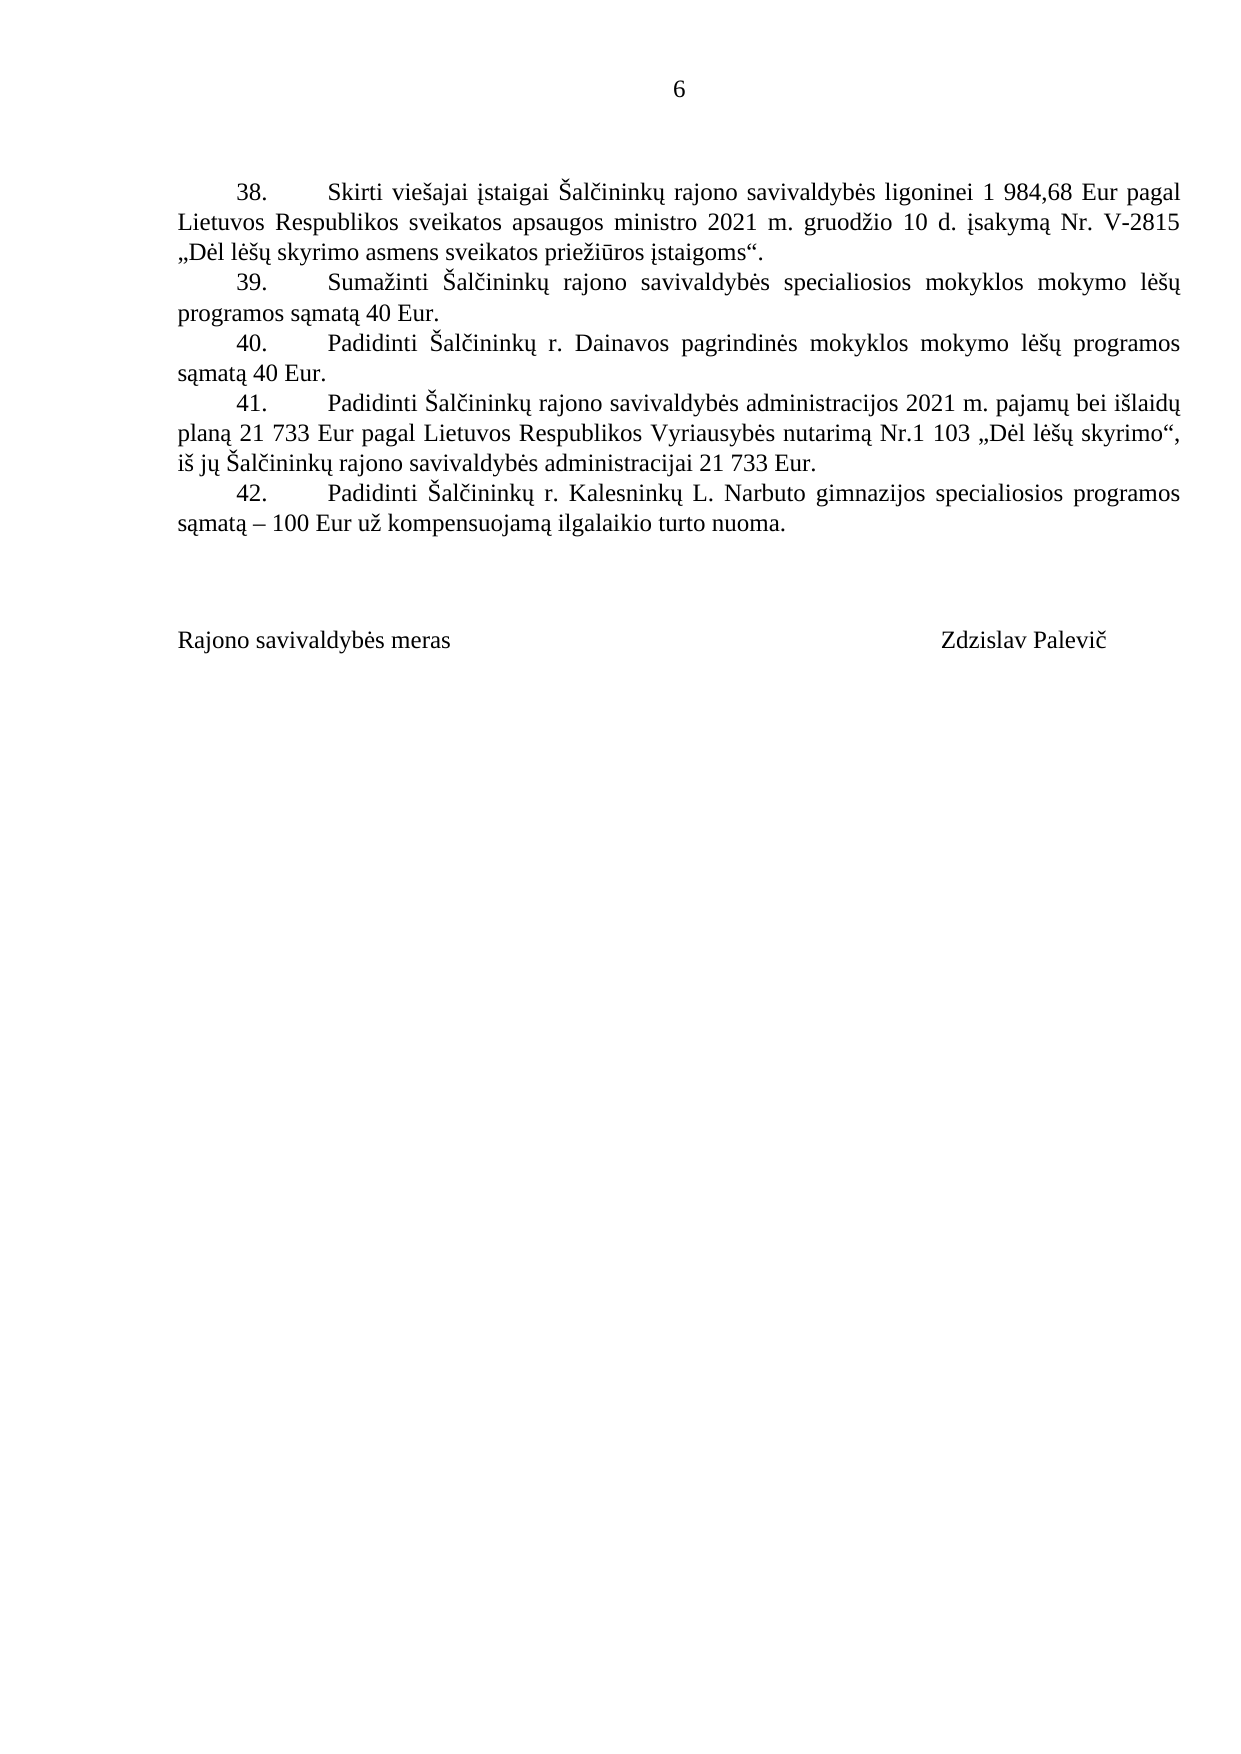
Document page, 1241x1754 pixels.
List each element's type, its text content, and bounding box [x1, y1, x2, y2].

text 41. Padidinti Šalčininkų rajono savivaldybės administracijos 2021 m. pajamų bei išlaidų planą 21 733 Eur pagal Lietuvos Respublikos Vyriausybės nutarimą Nr.1 103 „Dėl lėšų skyrimo“, iš jų Šalčininkų rajono savivaldybės administracijai 21 733 Eur. [177, 388, 1181, 477]
text 42. Padidinti Šalčininkų r. Kalesninkų L. Narbuto gimnazijos specialiosios programos sąmatą – 100 Eur už kompensuojamą ilgalaikio turto nuoma. [177, 478, 1181, 537]
text Rajono savivaldybės meras Zdzislav Palevič [177, 625, 1181, 653]
text 40. Padidinti Šalčininkų r. Dainavos pagrindinės mokyklos mokymo lėšų programos sąmatą 40 Eur. [177, 328, 1181, 387]
text 38. Skirti viešajai įstaigai Šalčininkų rajono savivaldybės ligoninei 1 984,68 Eur pagal Lietuvos Respublikos sveikatos apsaugos ministro 2021 m. gruodžio 10 d. įsakymą Nr. V-2815 „Dėl lėšų skyrimo asmens sveikatos priežiūros įstaigoms“. [177, 177, 1181, 266]
text 39. Sumažinti Šalčininkų rajono savivaldybės specialiosios mokyklos mokymo lėšų programos sąmatą 40 Eur. [177, 267, 1181, 326]
